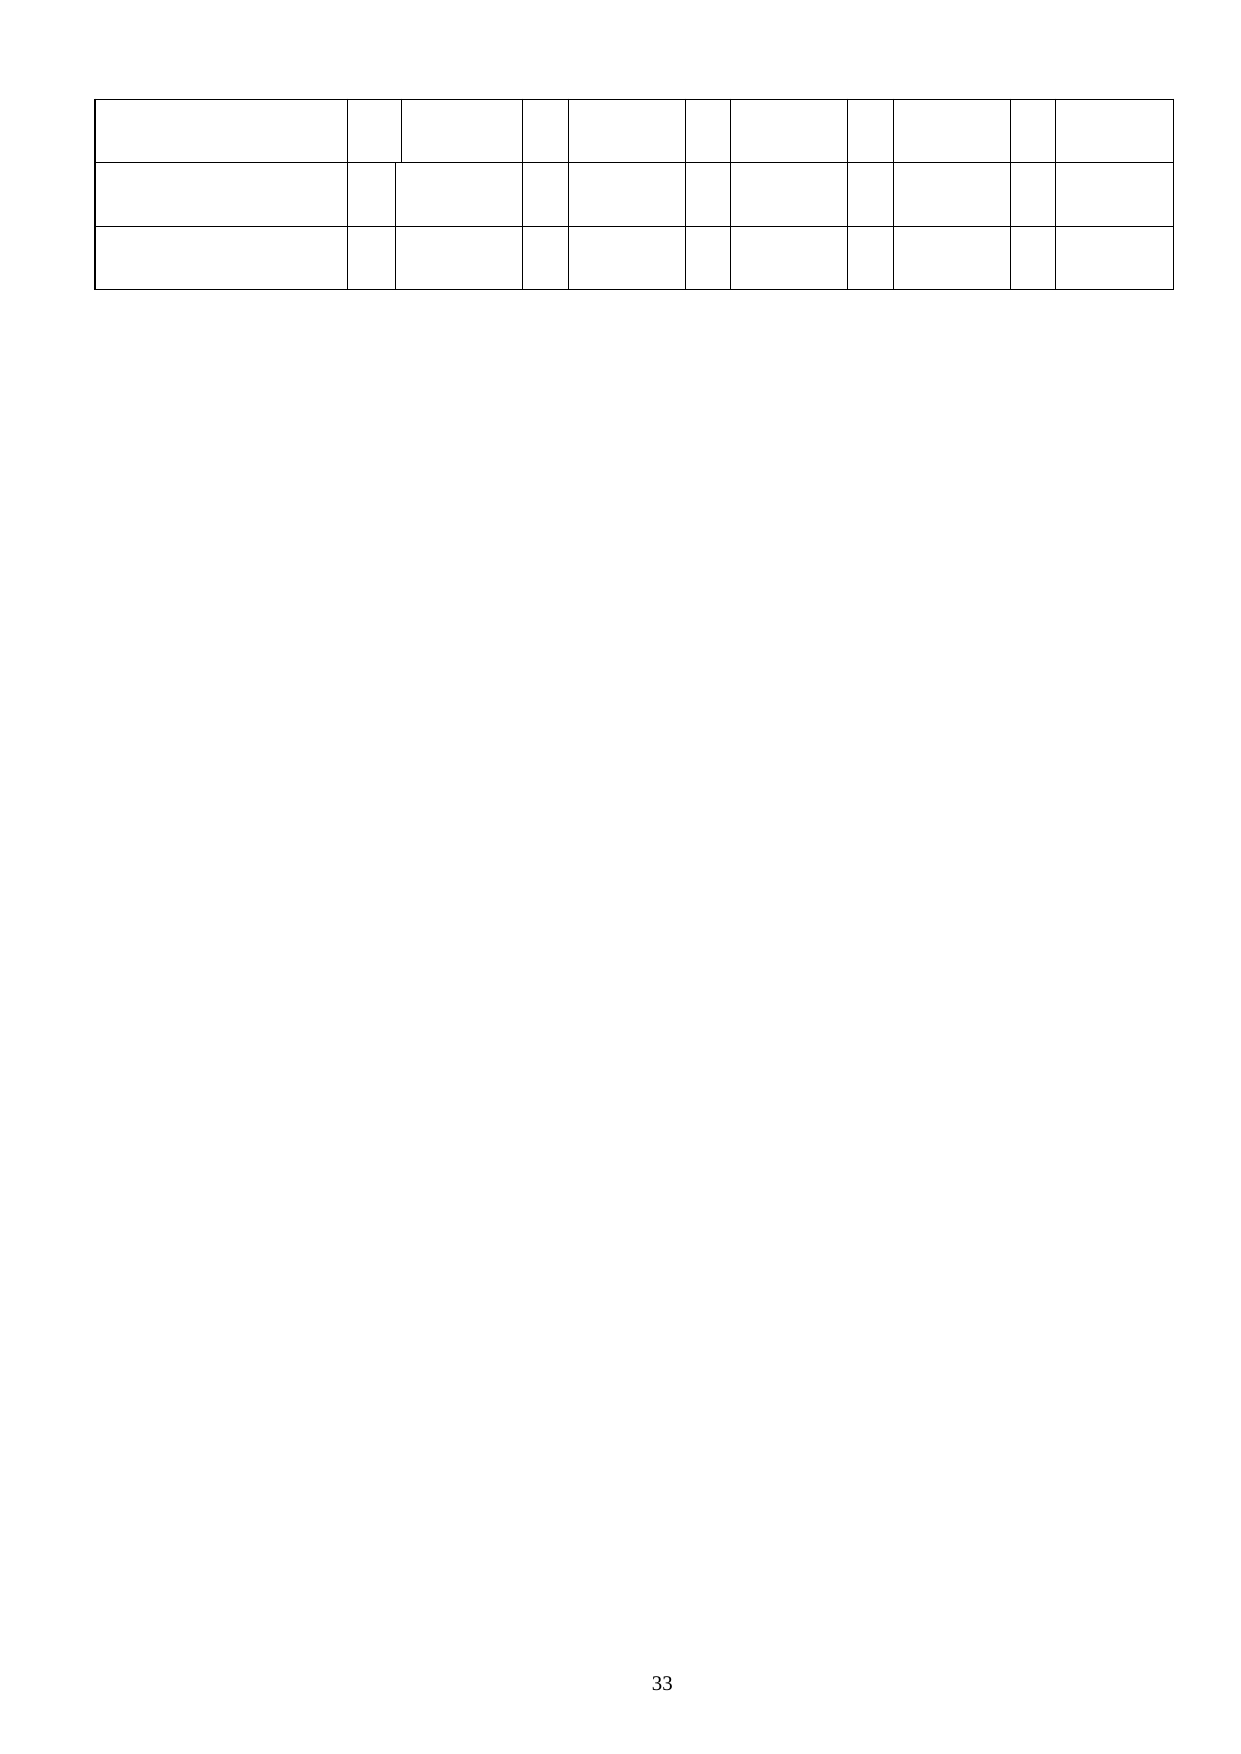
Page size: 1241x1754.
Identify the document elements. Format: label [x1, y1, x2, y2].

table_cell [402, 100, 522, 162]
table_cell [1056, 163, 1173, 226]
table_cell [848, 163, 893, 226]
table_cell [523, 227, 568, 289]
table_cell [731, 100, 847, 162]
table_cell [569, 227, 685, 289]
table_cell [96, 163, 347, 226]
table_cell [686, 100, 730, 162]
table_cell [348, 163, 395, 226]
table_cell [731, 227, 847, 289]
table_cell [731, 163, 847, 226]
table_cell [686, 227, 730, 289]
table_cell [348, 227, 395, 289]
table_cell [894, 227, 1010, 289]
table_cell [569, 100, 685, 162]
table_cell [523, 100, 568, 162]
table_cell [1056, 227, 1173, 289]
table_cell [569, 163, 685, 226]
table_cell [348, 100, 401, 162]
table_cell [523, 163, 568, 226]
table_cell [1011, 100, 1055, 162]
table_cell [1011, 227, 1055, 289]
table_cell [96, 227, 347, 289]
table_cell [894, 163, 1010, 226]
table_cell [396, 163, 522, 226]
table_cell [96, 100, 347, 162]
table_cell [1056, 100, 1173, 162]
table_cell [396, 227, 522, 289]
table_cell [848, 227, 893, 289]
table_cell [686, 163, 730, 226]
table_cell [894, 100, 1010, 162]
table_cell [1011, 163, 1055, 226]
table_cell [848, 100, 893, 162]
